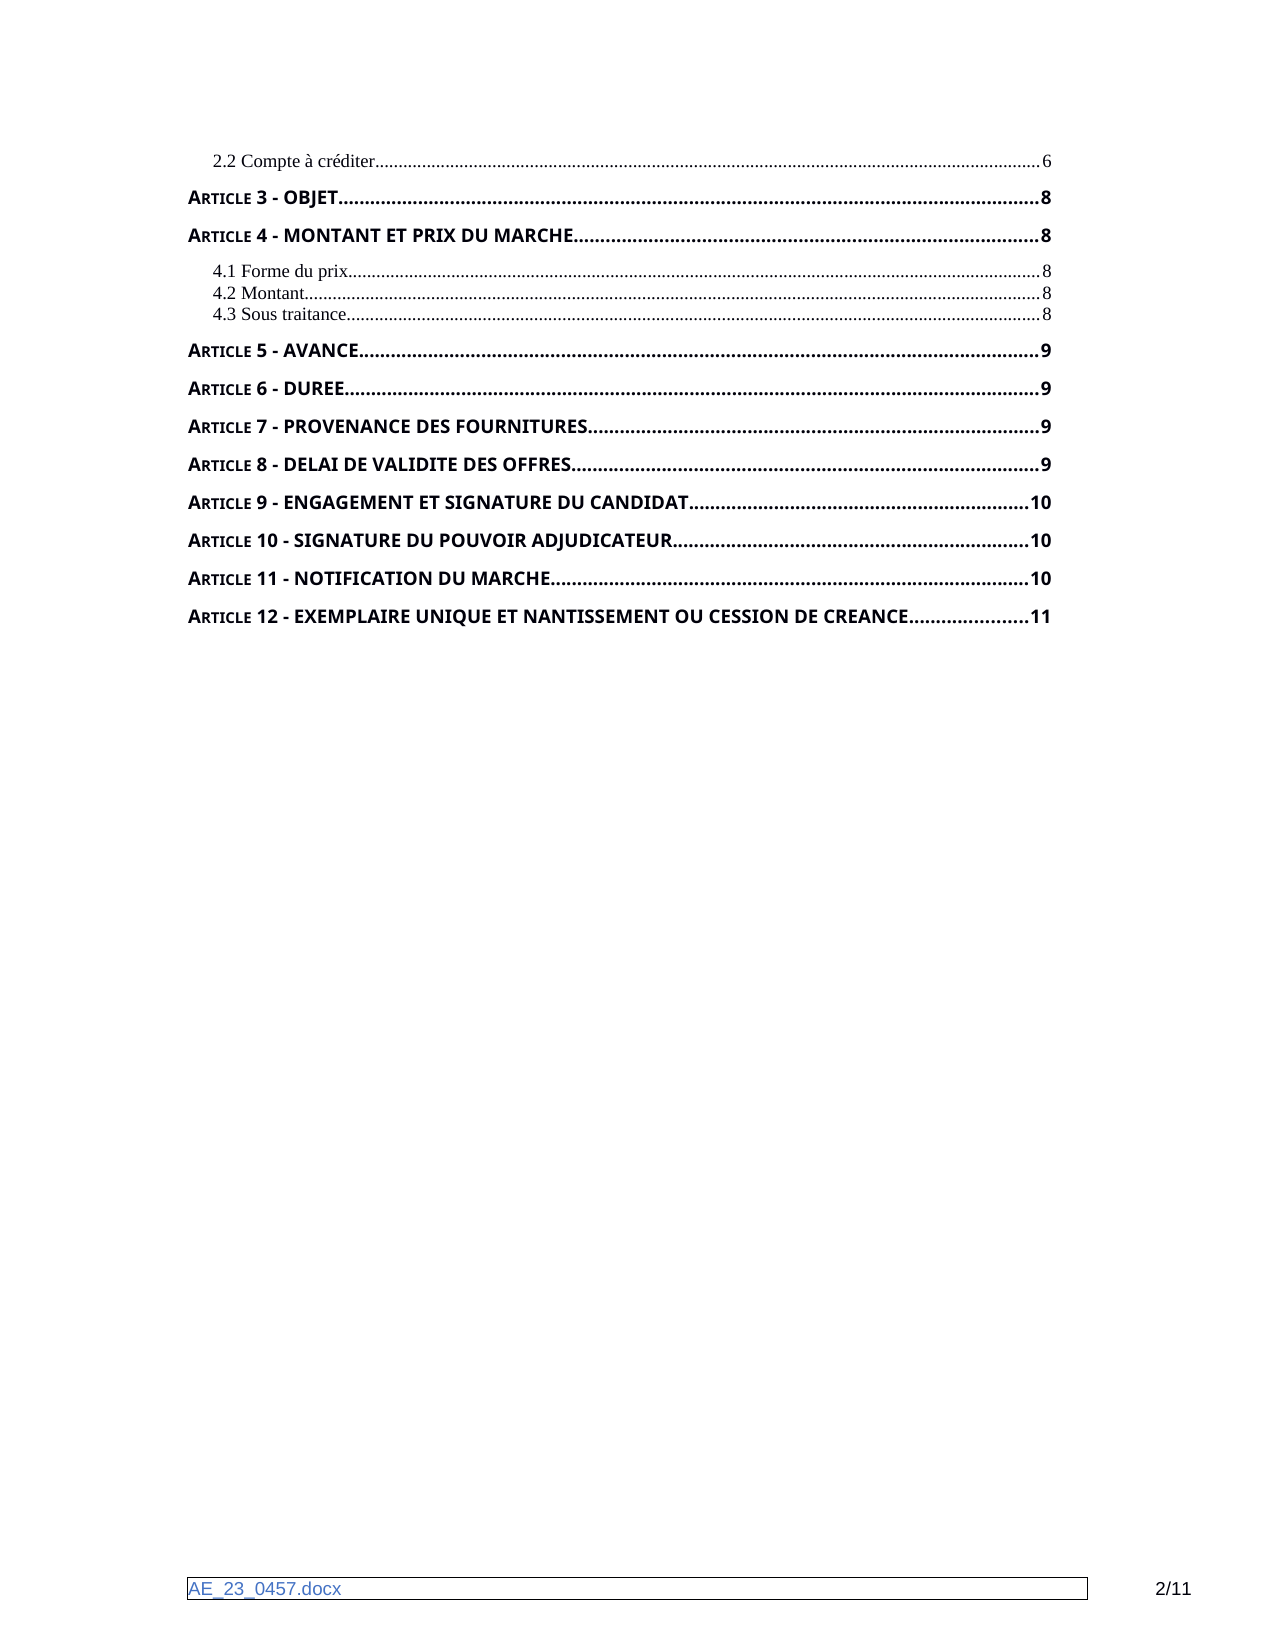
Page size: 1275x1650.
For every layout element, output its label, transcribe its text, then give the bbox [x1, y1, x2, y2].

text 4.3 Sous traitance 8 [213, 303, 1087, 325]
text Article 11 - NOTIFICATION DU MARCHE 10 [188, 565, 1087, 591]
text 4.2 Montant 8 [213, 282, 1087, 303]
text Article 10 - SIGNATURE DU POUVOIR ADJUDICATEUR 10 [188, 527, 1087, 553]
text Article 4 - MONTANT ET PRIX DU MARCHE 8 [188, 222, 1087, 248]
text Article 5 - AVANCE 9 [188, 337, 1087, 363]
text 2.2 Compte à créditer 6 [213, 150, 1087, 172]
text Article 12 - EXEMPLAIRE UNIQUE ET NANTISSEMENT OU CESSION DE CREANCE 11 [188, 603, 1087, 629]
text Article 8 - DELAI DE VALIDITE DES OFFRES 9 [188, 451, 1087, 477]
text Article 7 - PROVENANCE DES FOURNITURES 9 [188, 413, 1087, 439]
text Article 9 - ENGAGEMENT ET SIGNATURE DU CANDIDAT 10 [188, 489, 1087, 515]
text Article 3 - OBJET 8 [188, 184, 1087, 209]
text 4.1 Forme du prix 8 [213, 260, 1087, 282]
text Article 6 - DUREE 9 [188, 375, 1087, 401]
